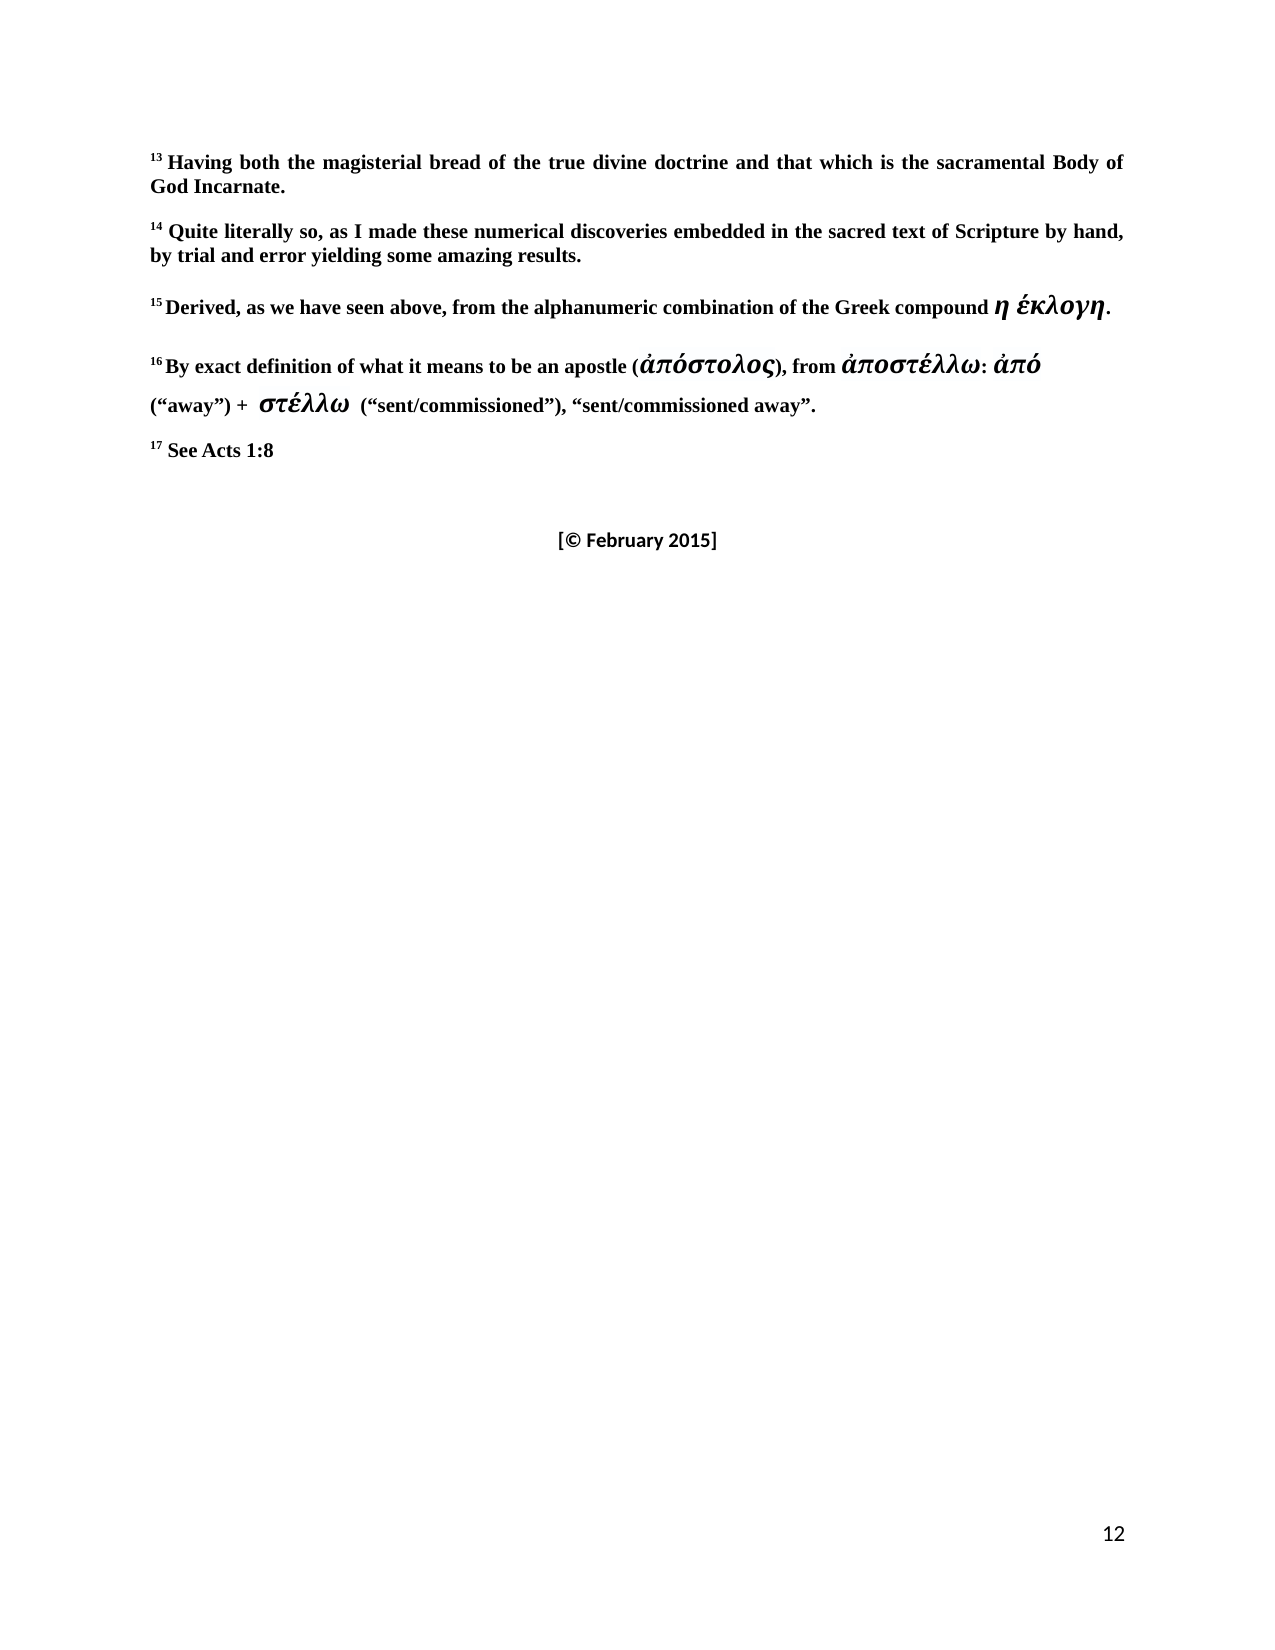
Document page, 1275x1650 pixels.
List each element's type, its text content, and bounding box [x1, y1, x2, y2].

text 14 Quite literally so, as I made these numerical discoveries embedded in the sacred text of Scripture by hand, by trial and error yielding some amazing results. [150, 219, 1125, 267]
text 17 See Acts 1:8 [150, 438, 1125, 462]
text 15 Derived, as we have seen above, from the alphanumeric combination of the Greek compound η έκλογη. [150, 288, 1125, 322]
text 13 Having both the magisterial bread of the true divine doctrine and that which is the sacramental Body of God Incarnate. [150, 150, 1125, 198]
text [© February 2015] [150, 528, 1125, 553]
subtitle 16 By exact definition of what it means to be an apostle (ἀπόστολος), from ἀποστέλλω: ἀπό (“away”) + στέλλω (“sent/commissioned”), “sent/commissioned away”. [150, 347, 1125, 420]
